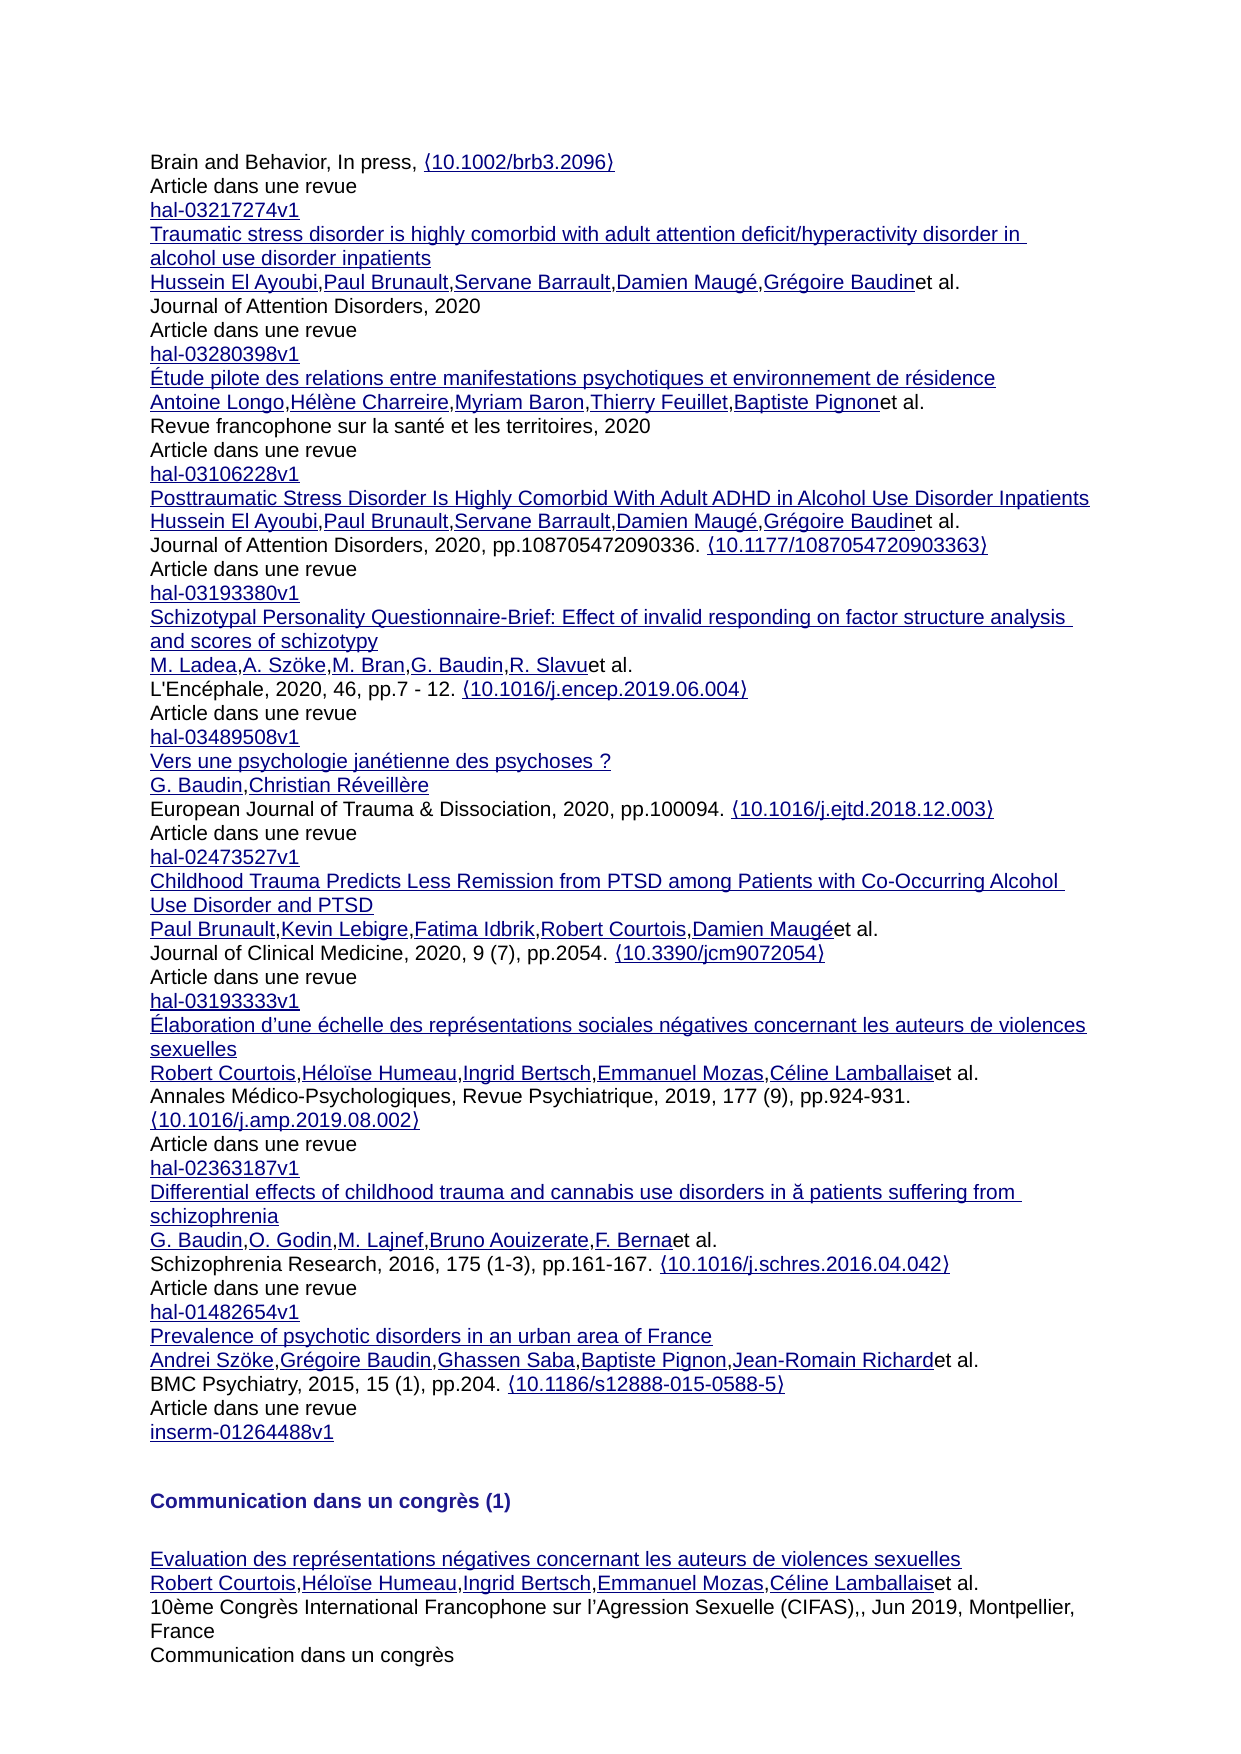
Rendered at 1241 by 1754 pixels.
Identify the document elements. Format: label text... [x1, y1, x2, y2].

table_cell Hussein El Ayoubi,Paul Brunault,Servane Barrault,Damien Maugé,Grégoire Baudinet al. Journal of Attention Disorders, 2020, pp.108705472090336. ⟨10.1177/1087054720903363⟩ Article dans une revue hal-03193380v1 [150, 507, 1090, 605]
table_cell Brain and Behavior, In press, ⟨10.1002/brb3.2096⟩ Article dans une revue hal-03217274v1 [150, 150, 1090, 222]
table_cell Traumatic stress disorder is highly comorbid with adult attention deficit/hyperactivity disorder in alcohol use disorder inpatients Hussein El Ayoubi,Paul Brunault,Servane Barrault,Damien Maugé,Grégoire Baudinet al. Journal of Attention Disorders, 2020 Article dans une revue hal-03280398v1 [150, 222, 1090, 366]
table_cell Schizotypal Personality Questionnaire-Brief: Effect of invalid responding on factor structure analysis and scores of schizotypy M. Ladea,A. Szöke,M. Bran,G. Baudin,R. Slavuet al. L'Encéphale, 2020, 46, pp.7 - 12. ⟨10.1016/j.encep.2019.06.004⟩ Article dans une revue hal-03489508v1 [150, 605, 1090, 749]
table_cell Posttraumatic Stress Disorder Is Highly Comorbid With Adult ADHD in Alcohol Use Disorder Inpatients [150, 485, 1090, 506]
table_cell Differential effects of childhood trauma and cannabis use disorders in ă patients suffering from schizophrenia G. Baudin,O. Godin,M. Lajnef,Bruno Aouizerate,F. Bernaet al. Schizophrenia Research, 2016, 175 (1-3), pp.161-167. ⟨10.1016/j.schres.2016.04.042⟩ Article dans une revue hal-01482654v1 [150, 1180, 1090, 1324]
table_cell Élaboration d’une échelle des représentations sociales négatives concernant les auteurs de violences sexuelles Robert Courtois,Héloïse Humeau,Ingrid Bertsch,Emmanuel Mozas,Céline Lamballaiset al. Annales Médico-Psychologiques, Revue Psychiatrique, 2019, 177 (9), pp.924-931. ⟨10.1016/j.amp.2019.08.002⟩ Article dans une revue hal-02363187v1 [150, 1013, 1090, 1180]
table_cell Vers une psychologie janétienne des psychoses ? G. Baudin,Christian Réveillère European Journal of Trauma & Dissociation, 2020, pp.100094. ⟨10.1016/j.ejtd.2018.12.003⟩ Article dans une revue hal-02473527v1 [150, 749, 1090, 869]
table_cell Prevalence of psychotic disorders in an urban area of France Andrei Szöke,Grégoire Baudin,Ghassen Saba,Baptiste Pignon,Jean-Romain Richardet al. BMC Psychiatry, 2015, 15 (1), pp.204. ⟨10.1186/s12888-015-0588-5⟩ Article dans une revue inserm-01264488v1 [150, 1324, 1090, 1444]
table_cell Étude pilote des relations entre manifestations psychotiques et environnement de résidence Antoine Longo,Hélène Charreire,Myriam Baron,Thierry Feuillet,Baptiste Pignonet al. Revue francophone sur la santé et les territoires, 2020 Article dans une revue hal-03106228v1 [150, 366, 1090, 485]
subtitle Communication dans un congrès (1) [150, 1488, 1090, 1512]
table_cell Childhood Trauma Predicts Less Remission from PTSD among Patients with Co-Occurring Alcohol Use Disorder and PTSD Paul Brunault,Kevin Lebigre,Fatima Idbrik,Robert Courtois,Damien Maugéet al. Journal of Clinical Medicine, 2020, 9 (7), pp.2054. ⟨10.3390/jcm9072054⟩ Article dans une revue hal-03193333v1 [150, 869, 1090, 1012]
table_header Evaluation des représentations négatives concernant les auteurs de violences sexuelles Robert Courtois,Héloïse Humeau,Ingrid Bertsch,Emmanuel Mozas,Céline Lamballaiset al. 10ème Congrès International Francophone sur l’Agression Sexuelle (CIFAS),, Jun 2019, Montpellier, France Communication dans un congrès [150, 1547, 1090, 1667]
